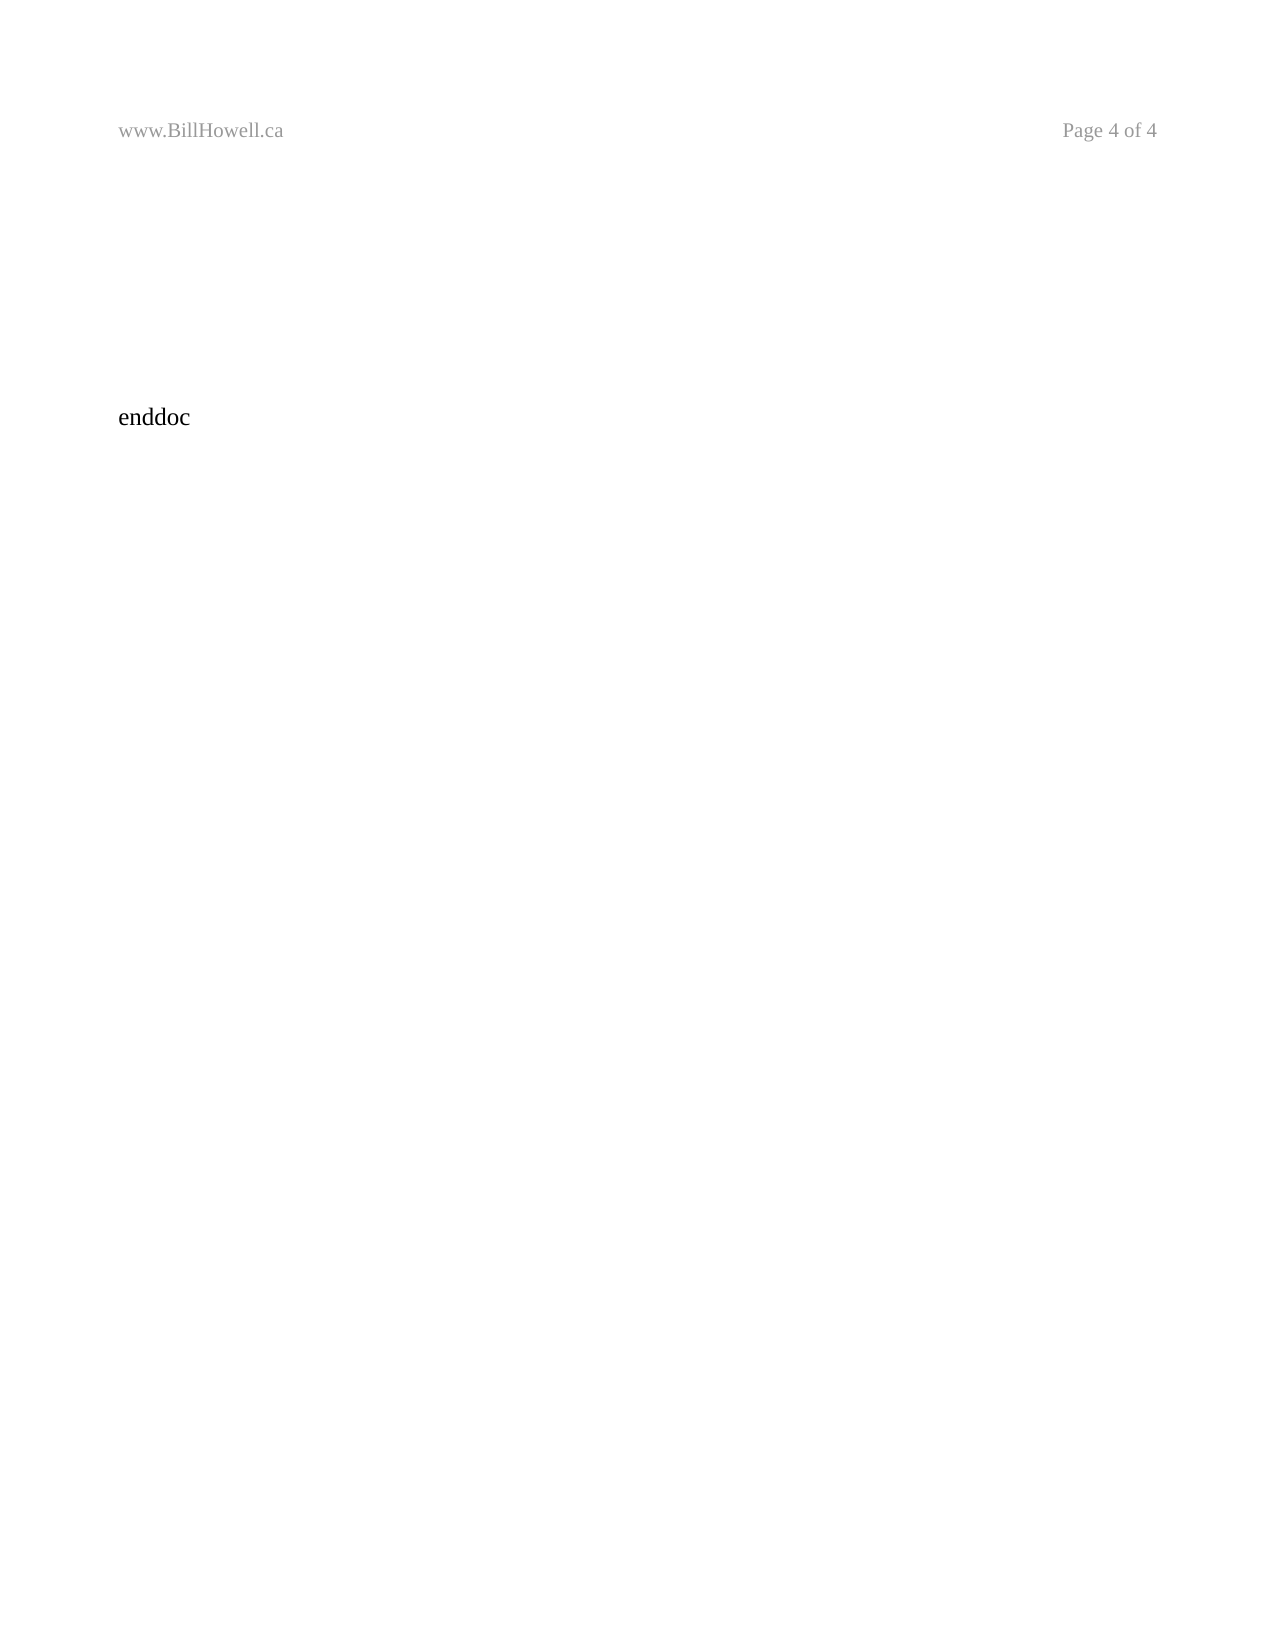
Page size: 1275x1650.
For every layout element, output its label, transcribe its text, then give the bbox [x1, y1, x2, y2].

text enddoc [118, 402, 1157, 430]
